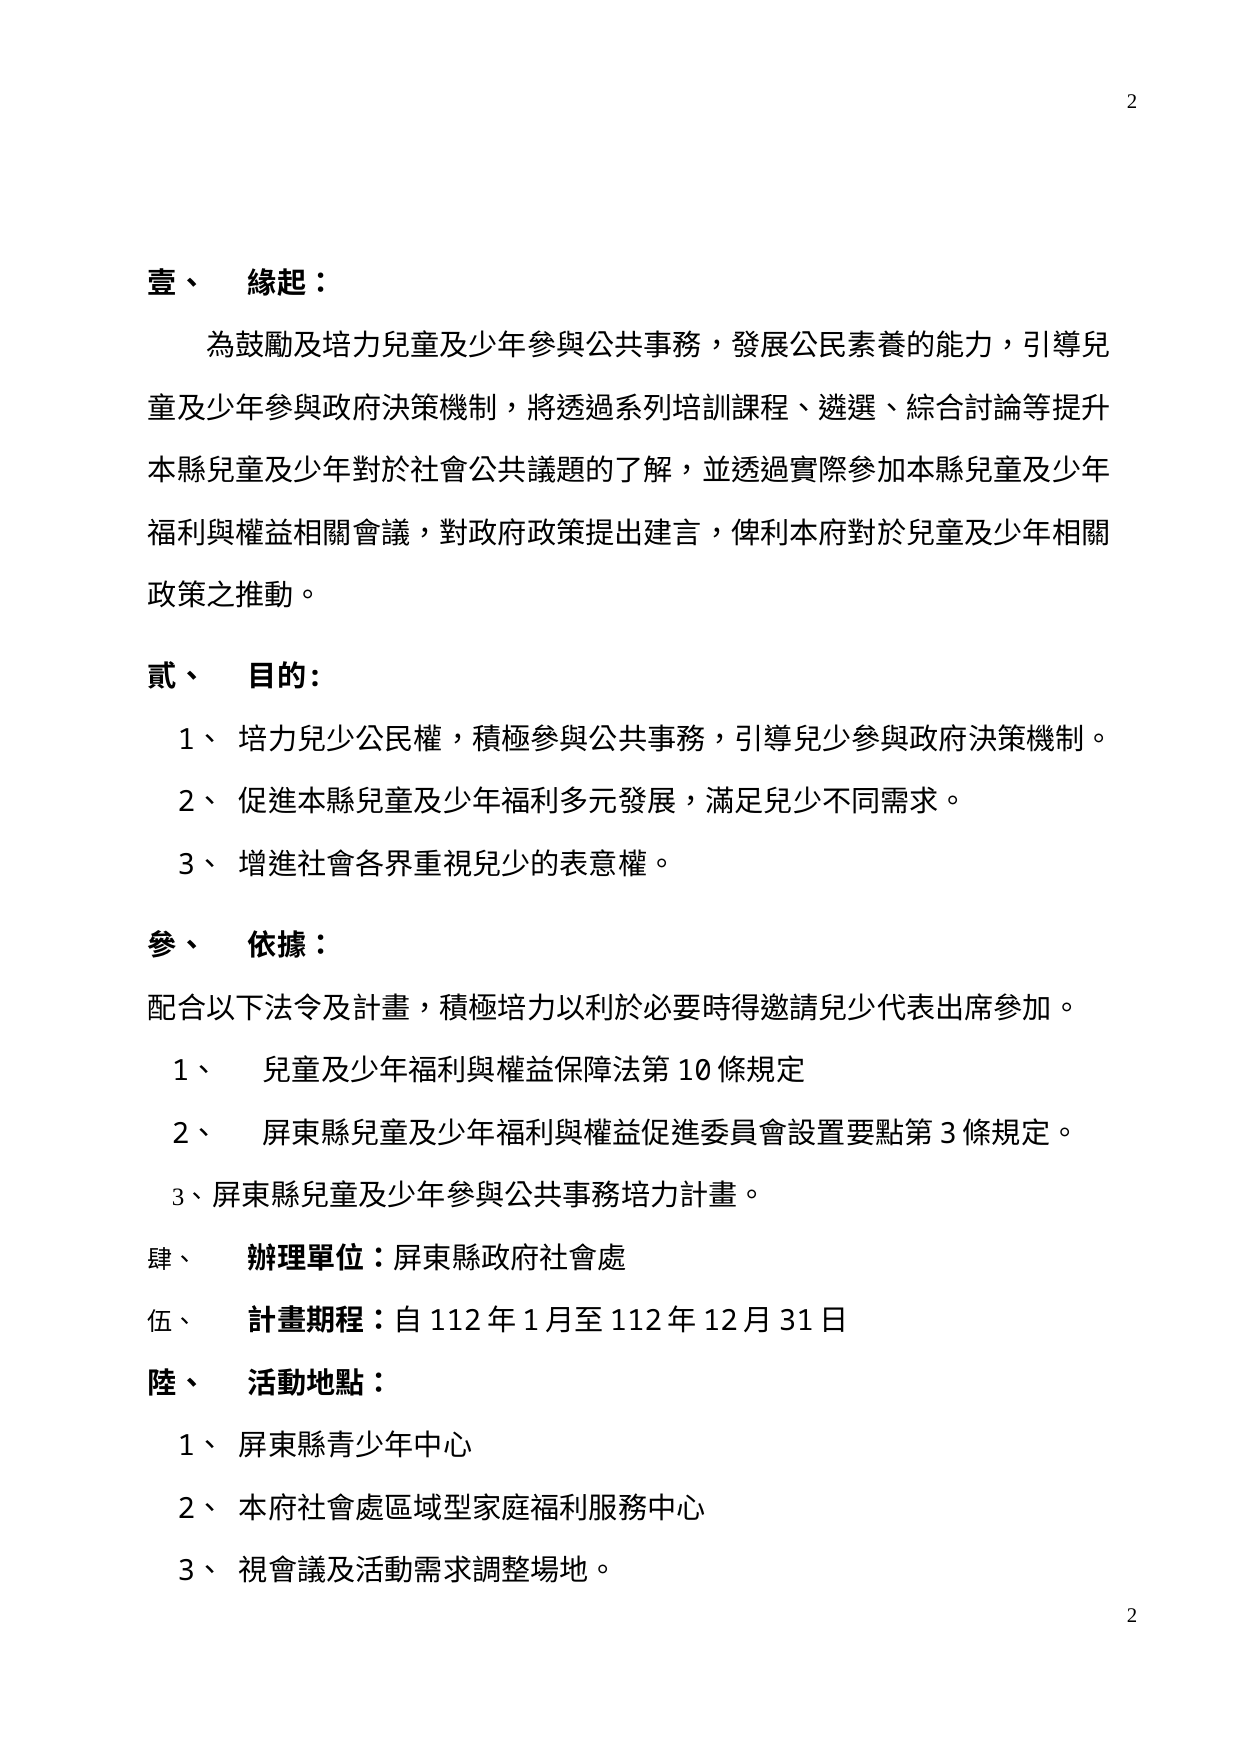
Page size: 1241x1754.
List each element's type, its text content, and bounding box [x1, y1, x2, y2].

list 緣起： [148, 239, 1137, 301]
list 活動地點： [148, 1339, 1137, 1401]
list 促進本縣兒童及少年福利多元發展，滿足兒少不同需求。 [139, 757, 1137, 820]
list 本府社會處區域型家庭福利服務中心 [139, 1464, 1137, 1526]
list 培力兒少公民權，積極參與公共事務，引導兒少參與政府決策機制。 [139, 695, 1137, 757]
list 屏東縣兒童及少年福利與權益促進委員會設置要點第3條規定。 [162, 1089, 1137, 1151]
list 計畫期程：自112年1月至112年12月31日 [148, 1276, 1137, 1339]
list 屏東縣青少年中心 [139, 1401, 1137, 1464]
list 屏東縣兒童及少年參與公共事務培力計畫。 [162, 1151, 1137, 1214]
text 配合以下法令及計畫，積極培力以利於必要時得邀請兒少代表出席參加。 [148, 964, 1137, 1026]
list 目的: [148, 632, 1137, 695]
list 依據： [148, 901, 1137, 964]
list 視會議及活動需求調整場地。 [139, 1526, 1137, 1589]
text 為鼓勵及培力兒童及少年參與公共事務，發展公民素養的能力，引導兒童及少年參與政府決策機制，將透過系列培訓課程、遴選、綜合討論等提升本縣兒童及少年對於社會公共議題的了解，並透過實際參加本縣兒童及少年福利與權益相關會議，對政府政策提出建言，俾利本府對於兒童及少年相關政策之推動。 [148, 301, 1137, 614]
list 兒童及少年福利與權益保障法第10條規定 [162, 1026, 1137, 1089]
list 增進社會各界重視兒少的表意權。 [139, 820, 1137, 882]
list 辦理單位：屏東縣政府社會處 [148, 1214, 1137, 1276]
